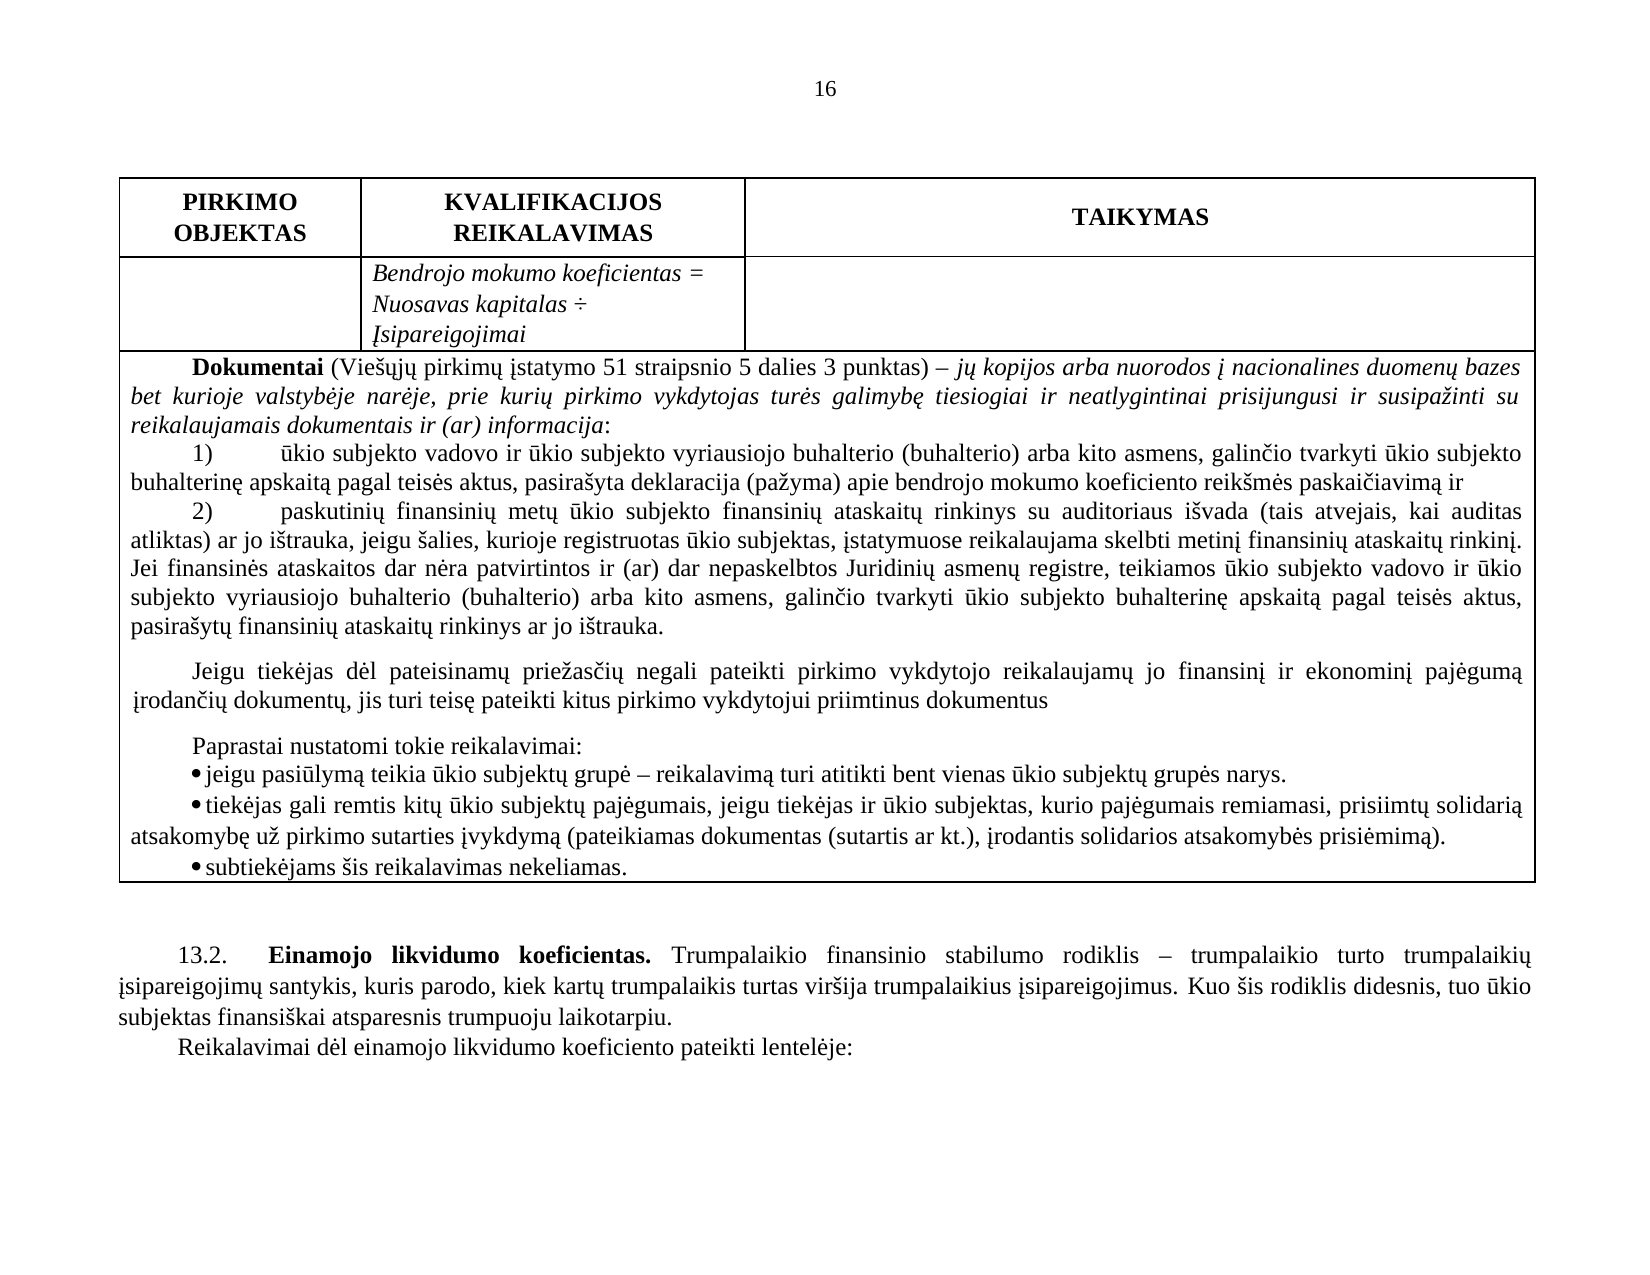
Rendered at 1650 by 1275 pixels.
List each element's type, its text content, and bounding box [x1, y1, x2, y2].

table_cell Bendrojo mokumo koeficientas = Nuosavas kapitalas ÷ Įsipareigojimai [362, 258, 744, 350]
text Reikalavimai dėl einamojo likvidumo koeficiento pateikti lentelėje: [118, 1032, 1532, 1061]
table_header PIRKIMO OBJEKTAS [120, 179, 360, 256]
table_cell [746, 257, 1534, 350]
table_header TAIKYMAS [746, 179, 1534, 256]
table_cell [120, 258, 360, 350]
table_header KVALIFIKACIJOS REIKALAVIMAS [362, 179, 744, 256]
text 13.2. Einamojo likvidumo koeficientas. Trumpalaikio finansinio stabilumo rodiklis – trumpalaikio turto trumpalaikių įsipareigojimų santykis, kuris parodo, kiek kartų trumpalaikis turtas viršija trumpalaikius įsipareigojimus. Kuo šis rodiklis didesnis, tuo ūkio subjektas finansiškai atsparesnis trumpuoju laikotarpiu. [118, 940, 1532, 1030]
table_cell Dokumentai (Viešųjų pirkimų įstatymo 51 straipsnio 5 dalies 3 punktas) – jų kopijos arba nuorodos į nacionalines duomenų bazes bet kurioje valstybėje narėje, prie kurių pirkimo vykdytojas turės galimybę tiesiogiai ir neatlygintinai prisijungusi ir susipažinti su reikalaujamais dokumentais ir (ar) informacija: 1) ūkio subjekto vadovo ir ūkio subjekto vyriausiojo buhalterio (buhalterio) arba kito asmens, galinčio tvarkyti ūkio subjekto buhalterinę apskaitą pagal teisės aktus, pasirašyta deklaracija (pažyma) apie bendrojo mokumo koeficiento reikšmės paskaičiavimą ir 2) paskutinių finansinių metų ūkio subjekto finansinių ataskaitų rinkinys su auditoriaus išvada (tais atvejais, kai auditas atliktas) ar jo ištrauka, jeigu šalies, kurioje registruotas ūkio subjektas, įstatymuose reikalaujama skelbti metinį finansinių ataskaitų rinkinį. Jei finansinės ataskaitos dar nėra patvirtintos ir (ar) dar nepaskelbtos Juridinių asmenų registre, teikiamos ūkio subjekto vadovo ir ūkio subjekto vyriausiojo buhalterio (buhalterio) arba kito asmens, galinčio tvarkyti ūkio subjekto buhalterinę apskaitą pagal teisės aktus, pasirašytų finansinių ataskaitų rinkinys ar jo ištrauka. Jeigu tiekėjas dėl pateisinamų priežasčių negali pateikti pirkimo vykdytojo reikalaujamų jo finansinį ir ekonominį pajėgumą įrodančių dokumentų, jis turi teisę pateikti kitus pirkimo vykdytojui priimtinus dokumentus Paprastai nustatomi tokie reikalavimai:  jeigu pasiūlymą teikia ūkio subjektų grupė – reikalavimą turi atitikti bent vienas ūkio subjektų grupės narys.  tiekėjas gali remtis kitų ūkio subjektų pajėgumais, jeigu tiekėjas ir ūkio subjektas, kurio pajėgumais remiamasi, prisiimtų solidarią atsakomybę už pirkimo sutarties įvykdymą (pateikiamas dokumentas (sutartis ar kt.), įrodantis solidarios atsakomybės prisiėmimą).  subtiekėjams šis reikalavimas nekeliamas. [120, 352, 1534, 881]
